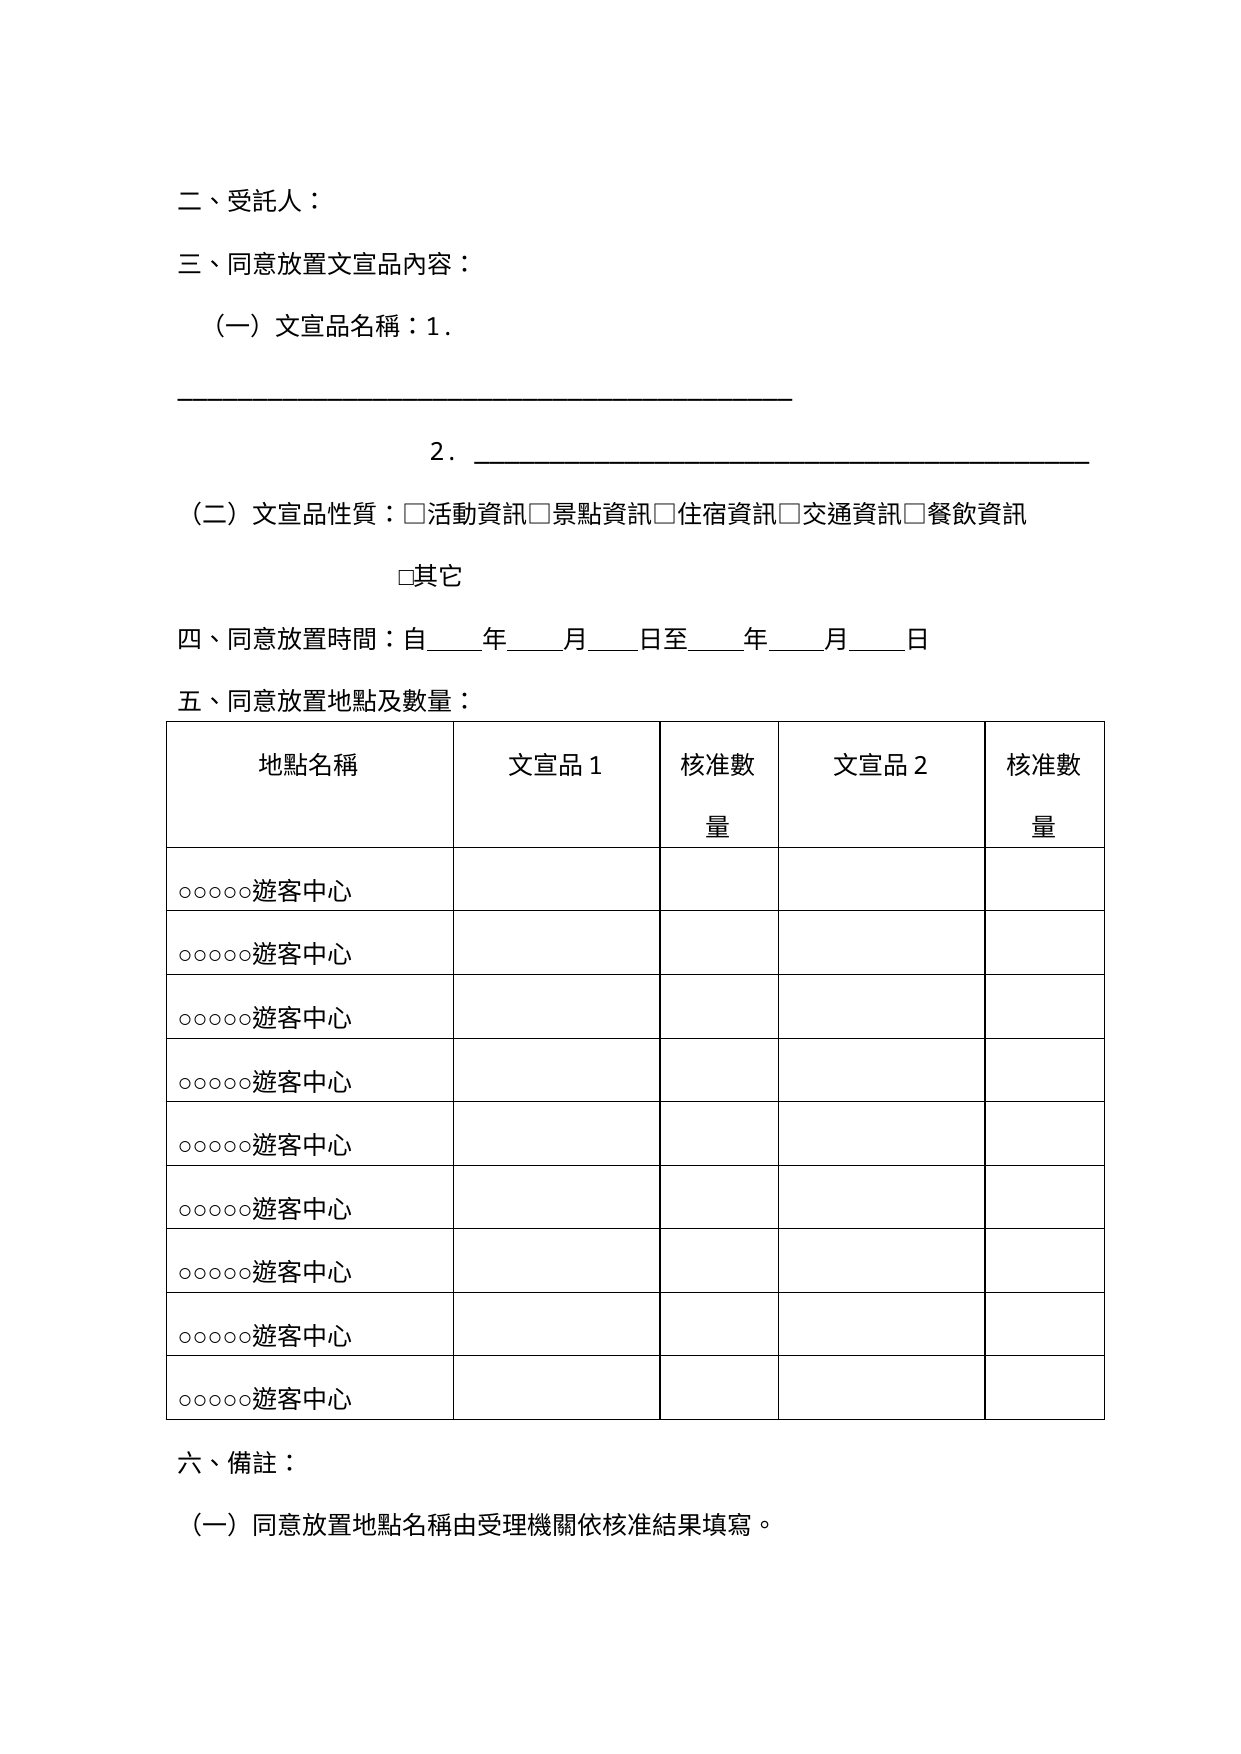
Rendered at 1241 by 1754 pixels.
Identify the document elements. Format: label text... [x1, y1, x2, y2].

table_cell [661, 848, 778, 910]
table_cell [454, 1166, 659, 1228]
table_cell ○○○○○遊客中心 [167, 848, 453, 910]
table_cell [986, 1229, 1104, 1292]
table_header 文宣品1 [454, 722, 659, 847]
table_cell [986, 975, 1104, 1037]
table_cell [779, 848, 984, 910]
text 四、同意放置時間：自 年 月 日至 年 月 日 [177, 596, 1090, 658]
table_cell [661, 1166, 778, 1228]
table_cell [661, 1102, 778, 1164]
text 二、受託人： [177, 158, 1092, 221]
table_cell [454, 848, 659, 910]
table_cell [986, 848, 1104, 910]
table_cell [986, 1102, 1104, 1164]
table_cell [454, 1039, 659, 1101]
text □其它 [177, 533, 1092, 596]
table_cell [454, 975, 659, 1037]
table_cell [454, 911, 659, 974]
table_cell [779, 1166, 984, 1228]
table_cell [661, 1039, 778, 1101]
table_cell [661, 1356, 778, 1419]
table_cell [986, 1293, 1104, 1355]
table_cell [454, 1229, 659, 1292]
table_header 核准數量 [986, 722, 1104, 847]
table_cell ○○○○○遊客中心 [167, 1102, 453, 1164]
table_cell [779, 1229, 984, 1292]
table_cell [454, 1356, 659, 1419]
table_cell [454, 1102, 659, 1164]
table_cell [986, 911, 1104, 974]
table_cell ○○○○○遊客中心 [167, 1356, 453, 1419]
table_cell [779, 1102, 984, 1164]
table_header 文宣品2 [779, 722, 984, 847]
table_cell [779, 975, 984, 1037]
table_header 地點名稱 [167, 722, 453, 847]
table_cell ○○○○○遊客中心 [167, 1229, 453, 1292]
table_cell [779, 1039, 984, 1101]
table_cell [661, 1293, 778, 1355]
table_cell [986, 1166, 1104, 1228]
table_header 核准數量 [661, 722, 778, 847]
text 三、同意放置文宣品內容： [177, 221, 1092, 283]
table_cell [779, 1293, 984, 1355]
text 五、同意放置地點及數量： [177, 658, 1090, 721]
table_cell ○○○○○遊客中心 [167, 1166, 453, 1228]
text 2. _________________________________________ [192, 408, 1092, 471]
text （二）文宣品性質：□活動資訊□景點資訊□住宿資訊□交通資訊□餐飲資訊 [177, 471, 1092, 533]
table_cell [986, 1356, 1104, 1419]
table_cell [661, 911, 778, 974]
table_cell ○○○○○遊客中心 [167, 1039, 453, 1101]
table_cell ○○○○○遊客中心 [167, 1293, 453, 1355]
table_cell ○○○○○遊客中心 [167, 911, 453, 974]
table_cell [779, 911, 984, 974]
table_cell ○○○○○遊客中心 [167, 975, 453, 1037]
table_cell [661, 975, 778, 1037]
table_cell [661, 1229, 778, 1292]
table_cell [779, 1356, 984, 1419]
text （一）同意放置地點名稱由受理機關依核准結果填寫。 [177, 1482, 1090, 1545]
table_cell [986, 1039, 1104, 1101]
text 六、備註： [177, 1420, 1090, 1482]
text （一）文宣品名稱：1. _________________________________________ [177, 283, 1092, 408]
table_cell [454, 1293, 659, 1355]
